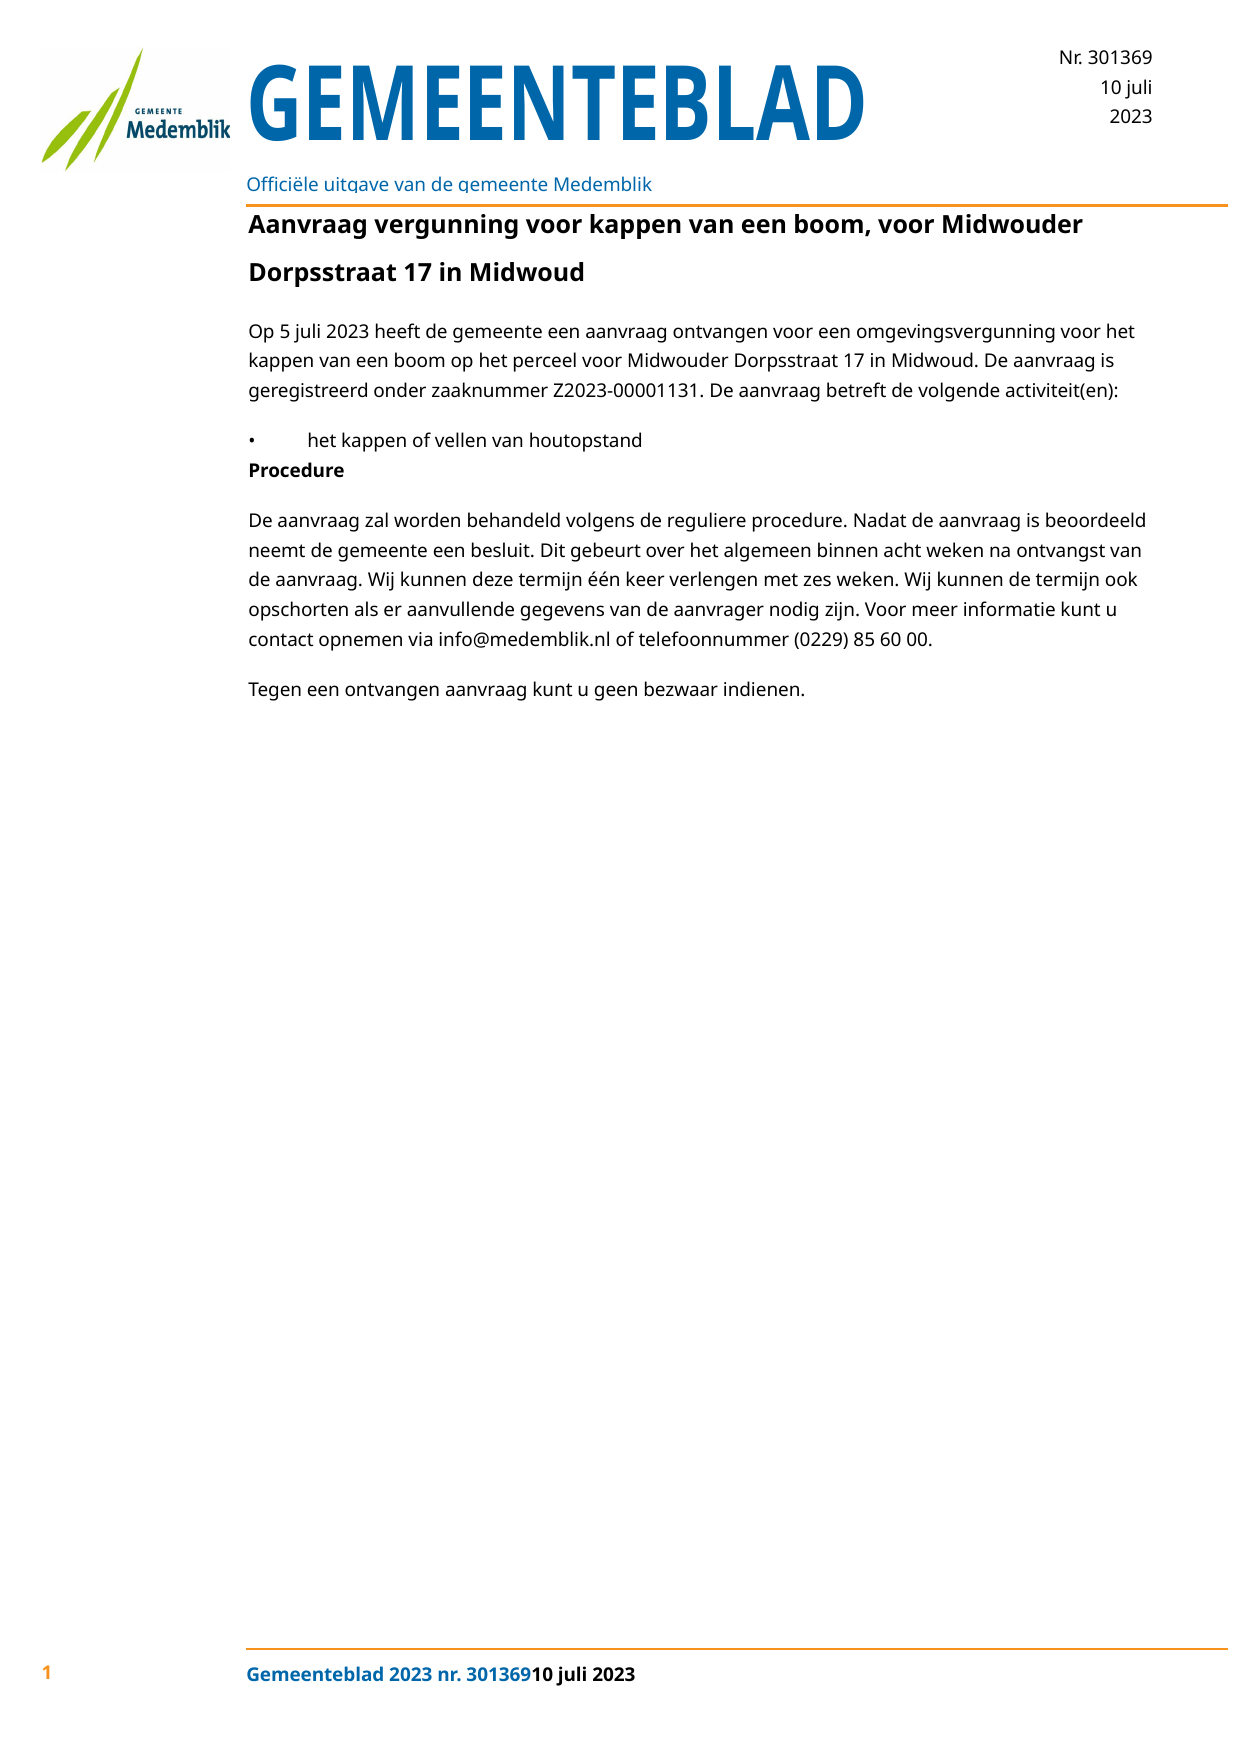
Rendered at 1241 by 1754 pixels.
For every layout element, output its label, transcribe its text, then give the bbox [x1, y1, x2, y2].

picture [41, 47, 231, 172]
list het kappen of vellen van houtopstand [248, 427, 1152, 453]
text De aanvraag zal worden behandeld volgens de reguliere procedure. Nadat de aanvraag is beoordeeld neemt de gemeente een besluit. Dit gebeurt over het algemeen binnen acht weken na ontvangst van de aanvraag. Wij kunnen deze termijn één keer verlengen met zes weken. Wij kunnen de termijn ook opschorten als er aanvullende gegevens van de aanvrager nodig zijn. Voor meer informatie kunt u contact opnemen via info@medemblik.nl of telefoonnummer (0229) 85 60 00. [248, 507, 1152, 652]
text Tegen een ontvangen aanvraag kunt u geen bezwaar indienen. [248, 676, 1152, 702]
text Procedure [248, 457, 1152, 483]
text Aanvraag vergunning voor kappen van een boom, voor Midwouder Dorpsstraat 17 in Midwoud [248, 207, 1152, 288]
text Op 5 juli 2023 heeft de gemeente een aanvraag ontvangen voor een omgevingsvergunning voor het kappen van een boom op het perceel voor Midwouder Dorpsstraat 17 in Midwoud. De aanvraag is geregistreerd onder zaaknummer Z2023-00001131. De aanvraag betreft de volgende activiteit(en): [248, 318, 1152, 403]
